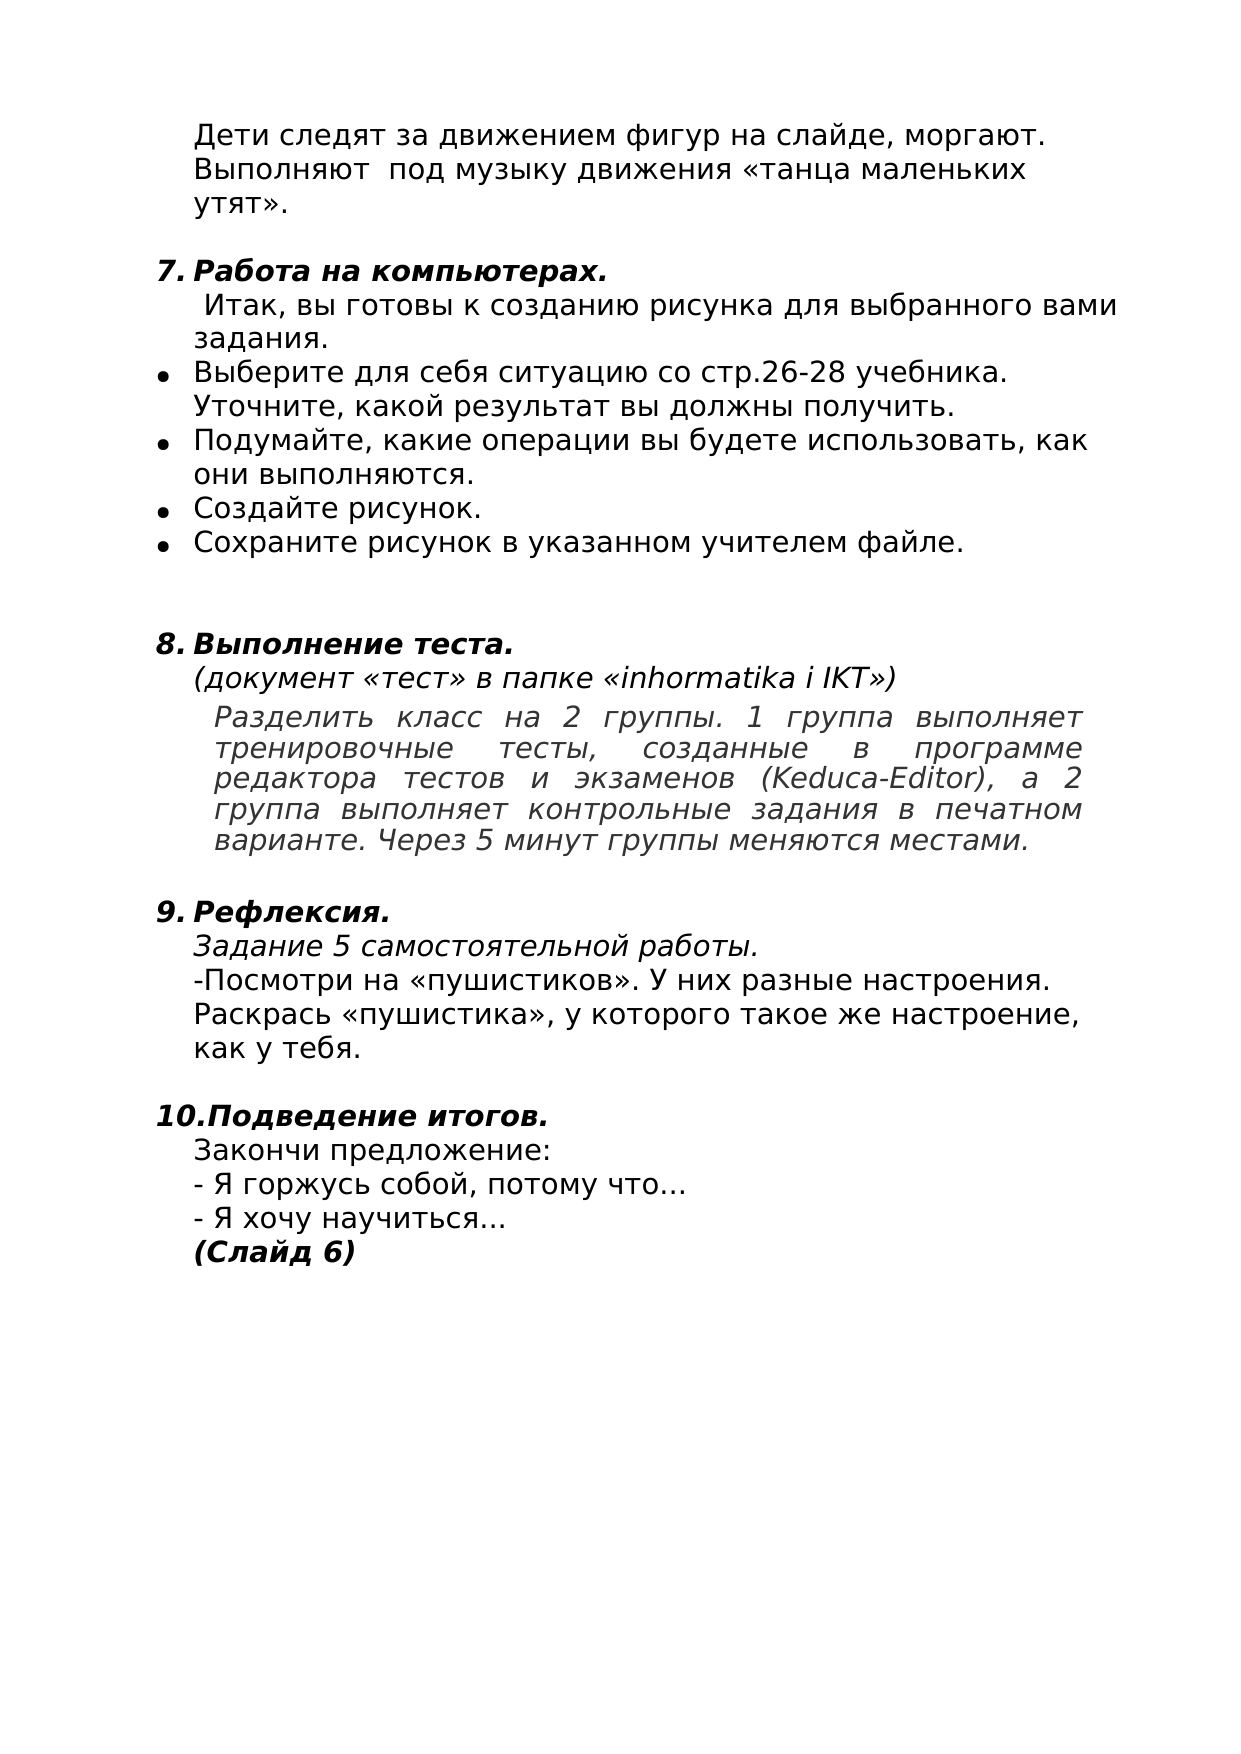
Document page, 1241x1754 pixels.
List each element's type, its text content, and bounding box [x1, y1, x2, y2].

list Подведение итогов. [156, 1099, 1122, 1133]
list Итак, вы готовы к созданию рисунка для выбранного вами задания. [156, 288, 1122, 356]
list Рефлексия. [156, 896, 1122, 930]
list - Я хочу научиться... [156, 1201, 1122, 1235]
list (Слайд 6) [156, 1235, 1122, 1269]
list Создайте рисунок. [156, 492, 1122, 526]
list Разделить класс на 2 группы. 1 группа выполняет тренировочные тесты, созданные в программе редактора тестов и экзаменов (Keduca-Editor), а 2 группа выполняет контрольные задания в печатном варианте. Через 5 минут группы меняются местами. [176, 700, 1087, 857]
list Работа на компьютерах. [156, 254, 1122, 288]
list Задание 5 самостоятельной работы. [156, 930, 1122, 964]
list (документ «тест» в папке «inhormatika i IKT») [156, 661, 1122, 695]
list Выполнение теста. [156, 627, 1122, 661]
list Дети следят за движением фигур на слайде, моргают. [156, 118, 1122, 152]
list Подумайте, какие операции вы будете использовать, как они выполняются. [156, 424, 1122, 492]
list - Я горжусь собой, потому что... [156, 1167, 1122, 1201]
list Сохраните рисунок в указанном учителем файле. [156, 526, 1122, 559]
list Закончи предложение: [156, 1133, 1122, 1167]
list Выполняют под музыку движения «танца маленьких утят». [156, 152, 1122, 220]
list Выберите для себя ситуацию со стр.26-28 учебника. Уточните, какой результат вы должны получить. [156, 356, 1122, 424]
list -Посмотри на «пушистиков». У них разные настроения. Раскрась «пушистика», у которого такое же настроение, как у тебя. [156, 964, 1122, 1066]
